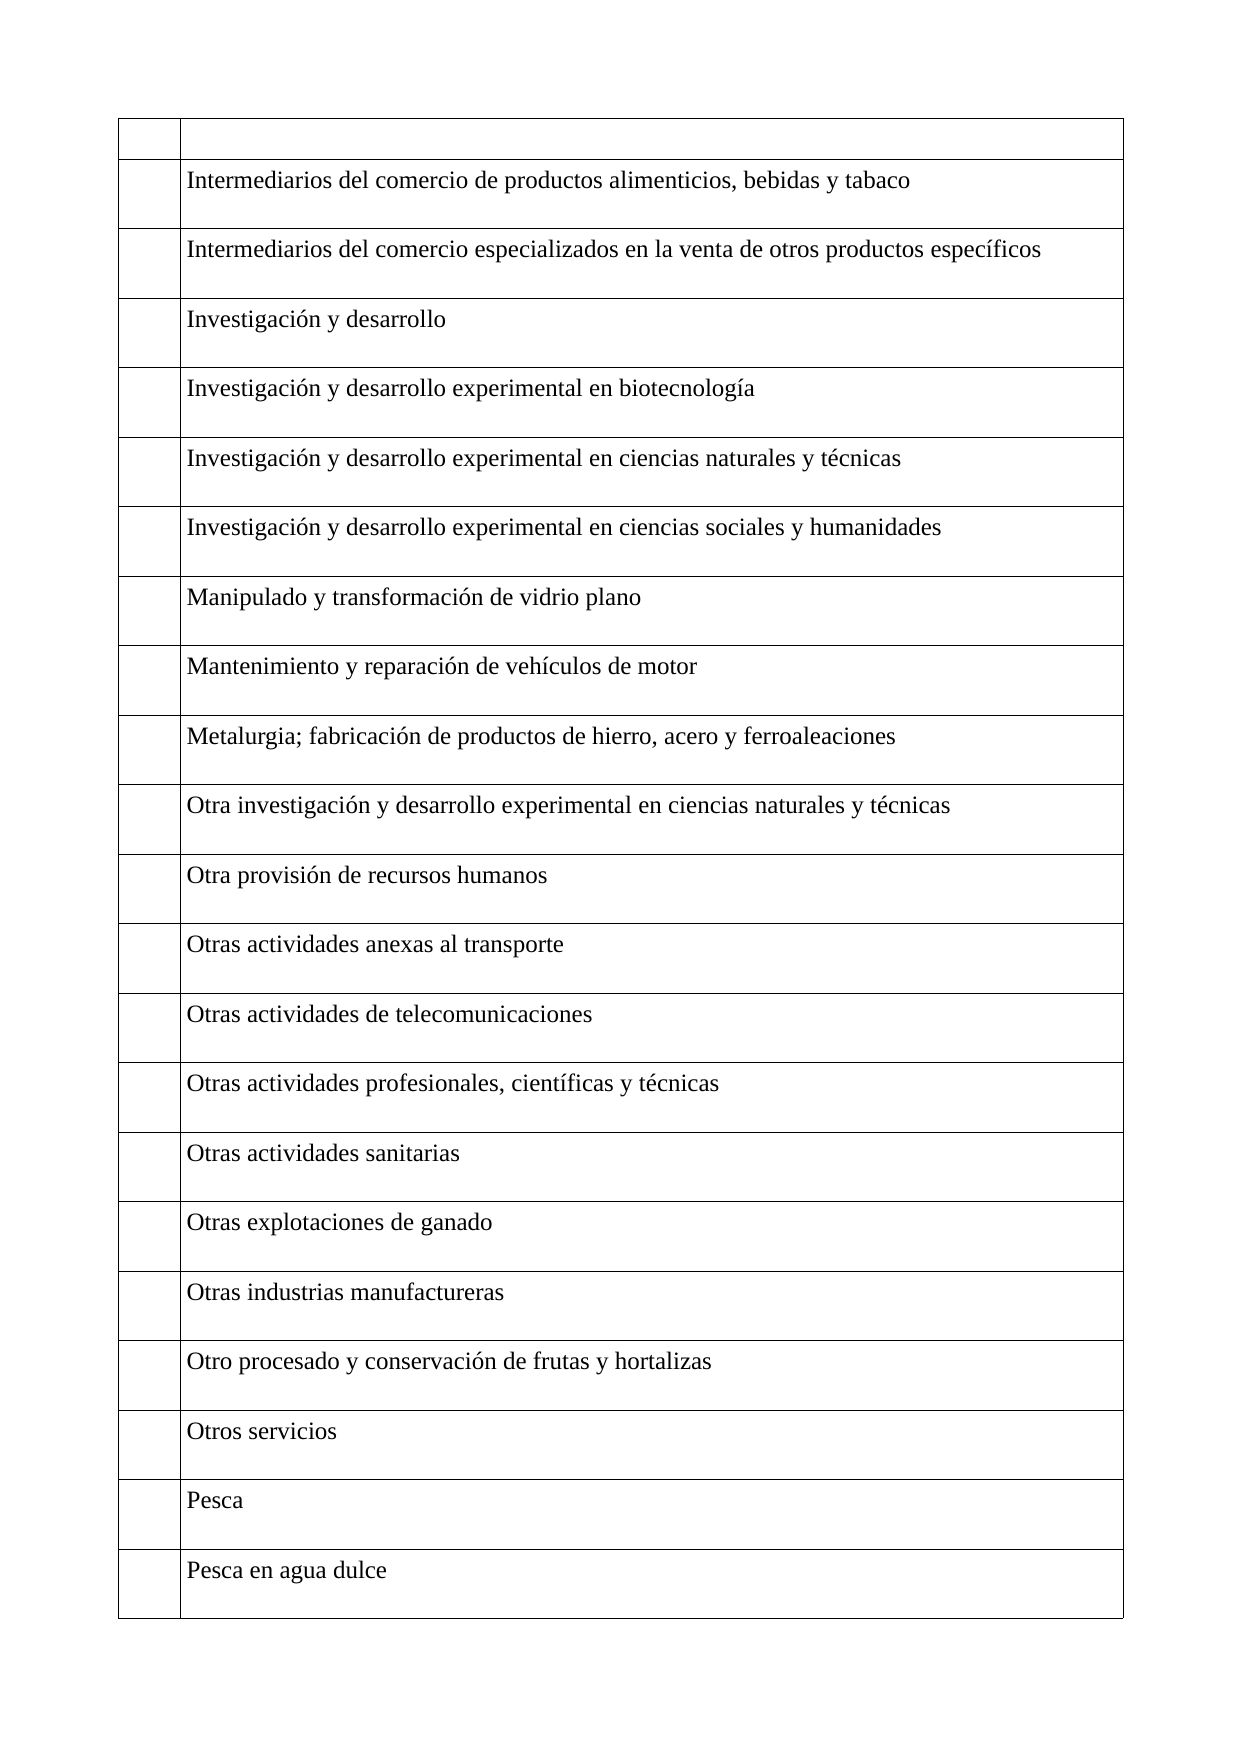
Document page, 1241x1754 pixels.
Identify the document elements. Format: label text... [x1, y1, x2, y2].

table_cell [119, 1202, 180, 1271]
table_cell Otros servicios [181, 1411, 1123, 1479]
table_cell [119, 368, 180, 437]
table_cell [119, 924, 180, 993]
table_cell Intermediarios del comercio de productos alimenticios, bebidas y tabaco [181, 160, 1123, 228]
table_cell [119, 1411, 180, 1479]
table_cell Pesca en agua dulce [181, 1550, 1123, 1618]
table_cell [119, 119, 180, 159]
table_cell Investigación y desarrollo experimental en ciencias naturales y técnicas [181, 438, 1123, 506]
table_cell [119, 994, 180, 1062]
table_cell [181, 119, 1123, 159]
table_cell [119, 785, 180, 854]
table_cell [119, 855, 180, 923]
table_cell Otra investigación y desarrollo experimental en ciencias naturales y técnicas [181, 785, 1123, 854]
table_cell Investigación y desarrollo [181, 299, 1123, 367]
table_cell [119, 299, 180, 367]
table_cell Otras actividades de telecomunicaciones [181, 994, 1123, 1062]
table_cell Intermediarios del comercio especializados en la venta de otros productos específicos [181, 229, 1123, 298]
table_cell Manipulado y transformación de vidrio plano [181, 577, 1123, 645]
table_cell [119, 646, 180, 715]
table_cell [119, 1063, 180, 1132]
table_cell [119, 577, 180, 645]
table_cell Otras actividades anexas al transporte [181, 924, 1123, 993]
table_cell [119, 1550, 180, 1618]
table_cell Otras industrias manufactureras [181, 1272, 1123, 1340]
table_cell Mantenimiento y reparación de vehículos de motor [181, 646, 1123, 715]
table_cell [119, 438, 180, 506]
table_cell Otras explotaciones de ganado [181, 1202, 1123, 1271]
table_cell [119, 229, 180, 298]
table_cell Pesca [181, 1480, 1123, 1548]
table_cell Investigación y desarrollo experimental en ciencias sociales y humanidades [181, 507, 1123, 576]
table_cell [119, 716, 180, 784]
table_cell Otra provisión de recursos humanos [181, 855, 1123, 923]
table_cell [119, 507, 180, 576]
table_cell Investigación y desarrollo experimental en biotecnología [181, 368, 1123, 437]
table_cell [119, 1133, 180, 1201]
table_cell Otras actividades profesionales, científicas y técnicas [181, 1063, 1123, 1132]
table_cell [119, 1480, 180, 1548]
table_cell [119, 1272, 180, 1340]
table_cell Otras actividades sanitarias [181, 1133, 1123, 1201]
table_cell [119, 160, 180, 228]
table_cell Otro procesado y conservación de frutas y hortalizas [181, 1341, 1123, 1409]
table_cell Metalurgia; fabricación de productos de hierro, acero y ferroaleaciones [181, 716, 1123, 784]
table_cell [119, 1341, 180, 1409]
